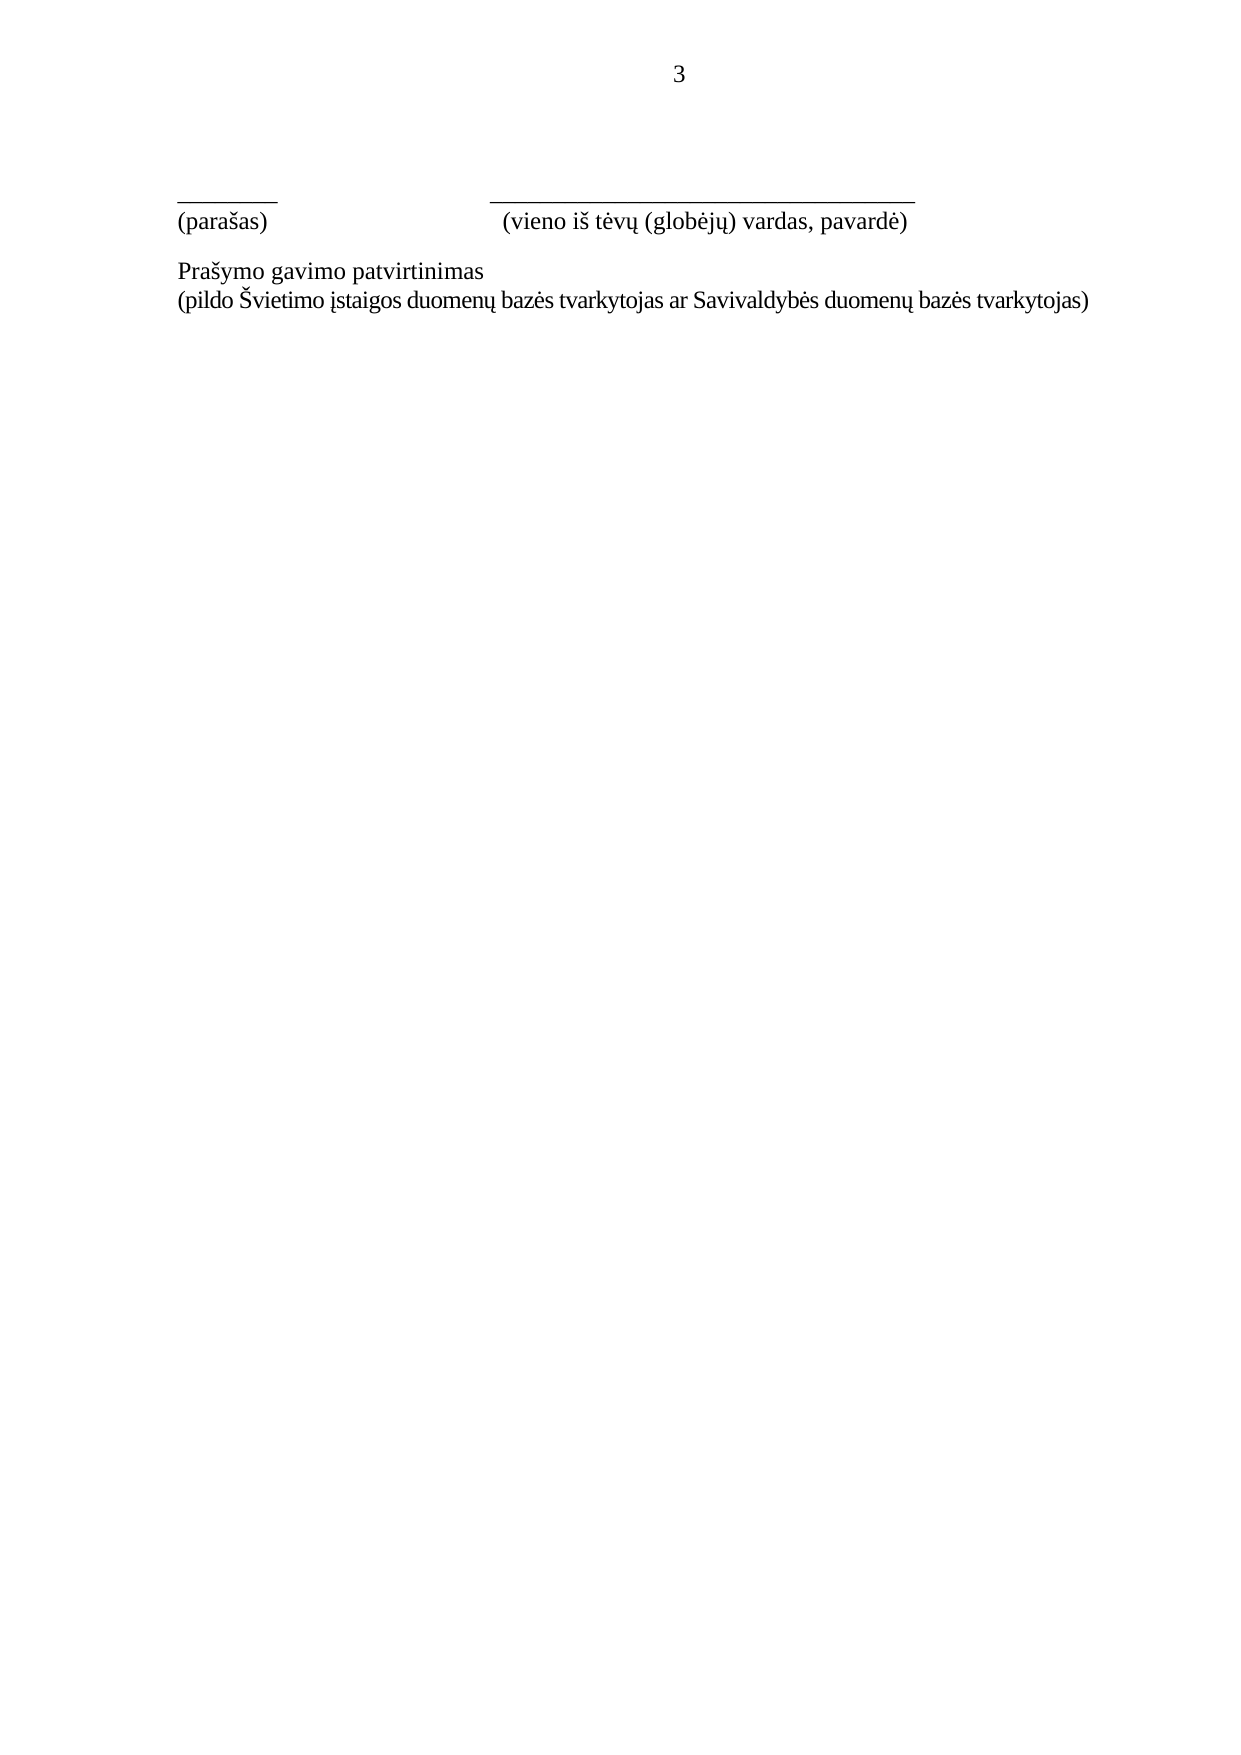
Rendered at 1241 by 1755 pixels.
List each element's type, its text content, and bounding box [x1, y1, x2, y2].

text ________ __________________________________ [177, 177, 1181, 206]
text Prašymo gavimo patvirtinimas [177, 256, 1181, 285]
text (parašas) (vieno iš tėvų (globėjų) vardas, pavardė) [177, 206, 1181, 235]
text (pildo Švietimo įstaigos duomenų bazės tvarkytojas ar Savivaldybės duomenų bazės tvarkytojas) [177, 285, 1181, 314]
